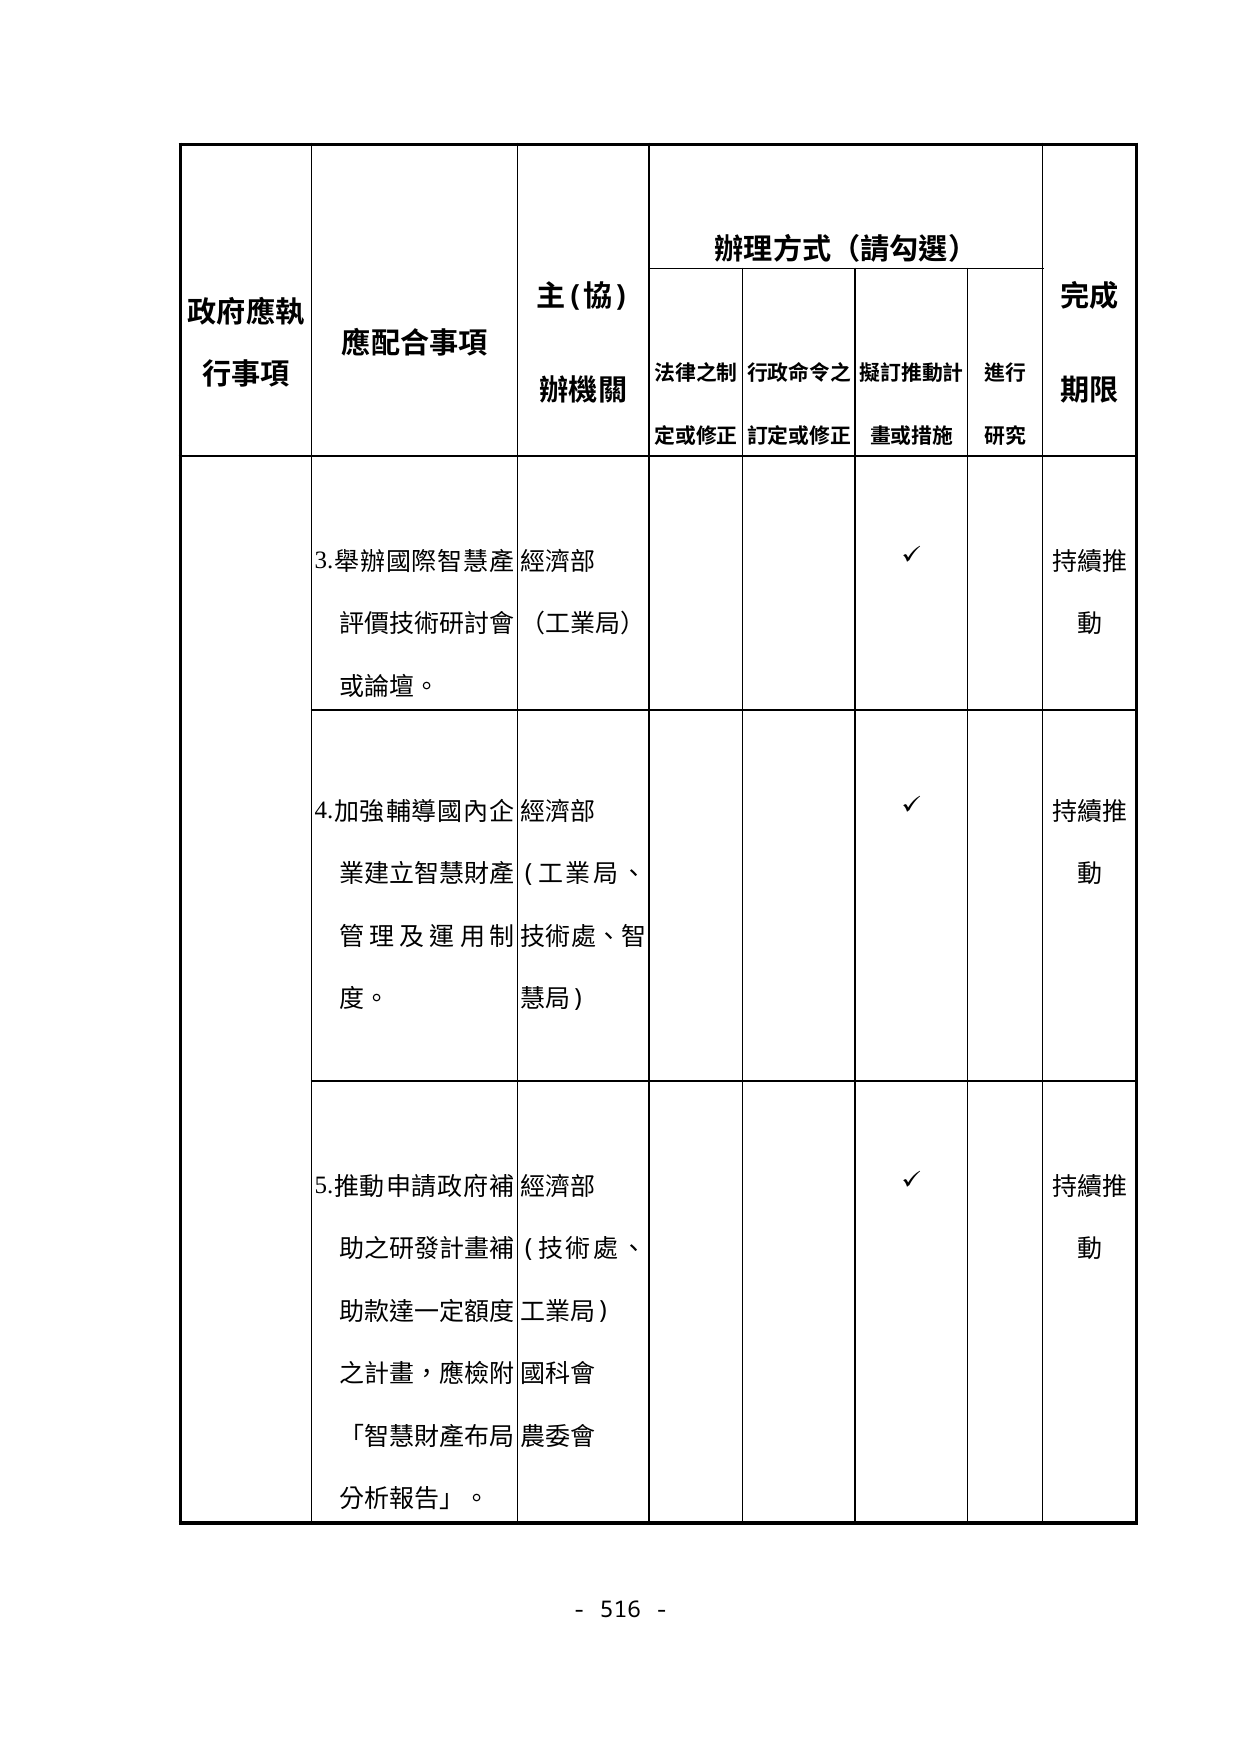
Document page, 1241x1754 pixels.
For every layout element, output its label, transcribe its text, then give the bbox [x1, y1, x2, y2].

table_cell [968, 1082, 1042, 1521]
table_cell 行政命令之訂定或修正 [743, 269, 854, 455]
table_header 辦理方式（請勾選） [650, 146, 1042, 268]
table_header 主(協) 辦機關 [518, 146, 648, 455]
table_cell 經濟部 (工業局、技術處、智慧局) [518, 711, 648, 1080]
table_cell 持續推動 [1043, 457, 1135, 709]
table_cell [650, 1082, 742, 1521]
table_cell [968, 457, 1042, 709]
table_cell 3.舉辦國際智慧產評價技術研討會或論壇。 [312, 457, 517, 709]
table_cell [650, 711, 742, 1080]
table_cell [650, 457, 742, 709]
table_cell 持續推動 [1043, 711, 1135, 1080]
table_cell  [856, 1082, 967, 1521]
table_cell [968, 711, 1042, 1080]
table_header 完成 期限 [1043, 146, 1135, 455]
table_cell [743, 711, 854, 1080]
table_cell 經濟部 （工業局） [518, 457, 648, 709]
table_header 應配合事項 [312, 146, 517, 455]
table_cell 經濟部 (技術處、工業局) 國科會 農委會 [518, 1082, 648, 1521]
table_cell [743, 457, 854, 709]
table_cell 5.推動申請政府補助之研發計畫補助款達一定額度之計畫，應檢附「智慧財產布局分析報告」。 [312, 1082, 517, 1521]
table_cell [743, 1082, 854, 1521]
table_cell  [856, 457, 967, 709]
table_header 政府應執行事項 [182, 146, 311, 455]
table_cell 法律之制定或修正 [650, 269, 742, 455]
table_cell  [856, 711, 967, 1080]
table_cell 擬訂推動計畫或措施 [856, 269, 967, 455]
table_cell [182, 457, 311, 1521]
table_cell 4.加強輔導國內企業建立智慧財產管理及運用制度。 [312, 711, 517, 1080]
table_cell 持續推動 [1043, 1082, 1135, 1521]
table_cell 進行 研究 [968, 269, 1042, 455]
